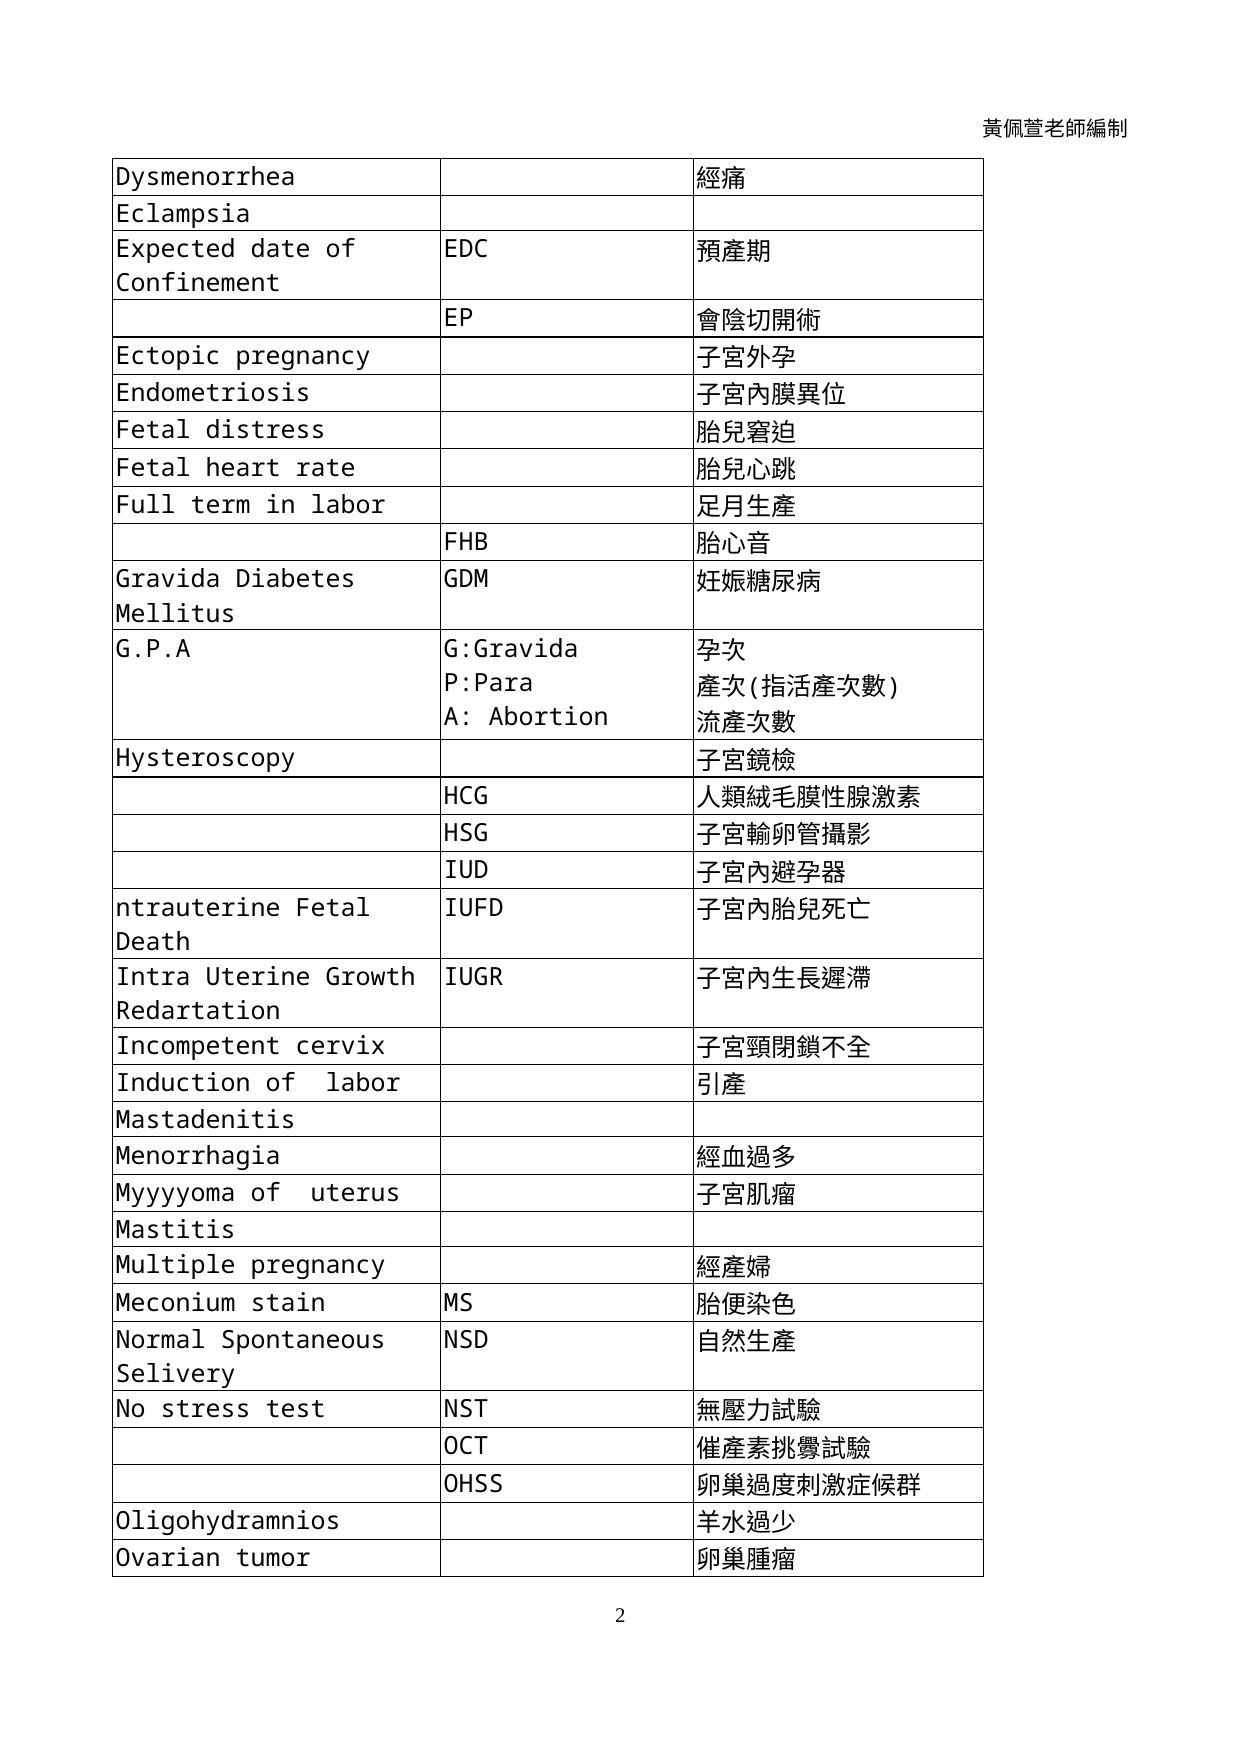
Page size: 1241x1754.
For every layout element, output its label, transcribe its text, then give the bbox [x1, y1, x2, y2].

table_cell NSD [441, 1322, 693, 1390]
table_cell 預產期 [694, 231, 983, 299]
table_cell Expected date of Confinement [113, 231, 440, 299]
table_cell IUD [441, 852, 693, 888]
table_cell 胎便染色 [694, 1284, 983, 1321]
table_cell G:Gravida P:Para A: Abortion [441, 630, 693, 739]
table_cell EP [441, 300, 693, 336]
table_cell [441, 338, 693, 374]
table_cell [441, 1137, 693, 1173]
table_cell [113, 1465, 440, 1502]
table_cell G.P.A [113, 630, 440, 739]
table_cell Myyyyoma of uterus [113, 1175, 440, 1211]
table_cell Multiple pregnancy [113, 1247, 440, 1283]
table_cell [113, 524, 440, 560]
table_cell 無壓力試驗 [694, 1391, 983, 1427]
table_cell No stress test [113, 1391, 440, 1427]
table_cell 胎心音 [694, 524, 983, 560]
table_cell 經痛 [694, 159, 983, 195]
table_cell [441, 1065, 693, 1101]
table_cell [113, 1428, 440, 1464]
table_cell [113, 852, 440, 888]
table_cell ntrauterine Fetal Death [113, 889, 440, 957]
table_cell 子宮輸卵管攝影 [694, 815, 983, 851]
table_cell Normal Spontaneous Selivery [113, 1322, 440, 1390]
table_cell 子宮內避孕器 [694, 852, 983, 888]
table_cell 自然生產 [694, 1322, 983, 1390]
table_cell EDC [441, 231, 693, 299]
table_cell 人類絨毛膜性腺激素 [694, 778, 983, 814]
table_cell 羊水過少 [694, 1503, 983, 1539]
table_cell Endometriosis [113, 375, 440, 411]
table_cell [441, 740, 693, 776]
table_cell 會陰切開術 [694, 300, 983, 336]
table_cell [441, 1175, 693, 1211]
table_cell 子宮內生長遲滯 [694, 959, 983, 1027]
table_cell Induction of labor [113, 1065, 440, 1101]
table_cell OCT [441, 1428, 693, 1464]
table_cell 引產 [694, 1065, 983, 1101]
table_cell [113, 815, 440, 851]
table_cell IUGR [441, 959, 693, 1027]
table_cell 胎兒心跳 [694, 449, 983, 486]
table_cell Dysmenorrhea [113, 159, 440, 195]
table_cell Fetal heart rate [113, 449, 440, 486]
table_cell Menorrhagia [113, 1137, 440, 1173]
table_cell Gravida Diabetes Mellitus [113, 561, 440, 629]
table_cell [441, 1212, 693, 1246]
table_cell [441, 1540, 693, 1576]
table_cell 卵巢腫瘤 [694, 1540, 983, 1576]
table_cell Mastitis [113, 1212, 440, 1246]
table_cell 子宮肌瘤 [694, 1175, 983, 1211]
table_cell Eclampsia [113, 196, 440, 230]
table_cell [441, 159, 693, 195]
table_cell [441, 1503, 693, 1539]
table_cell HCG [441, 778, 693, 814]
table_cell Intra Uterine Growth Redartation [113, 959, 440, 1027]
table_cell [441, 1247, 693, 1283]
table_cell 催產素挑釁試驗 [694, 1428, 983, 1464]
table_cell [113, 778, 440, 814]
table_cell GDM [441, 561, 693, 629]
table_cell IUFD [441, 889, 693, 957]
table_cell 孕次 產次(指活產次數) 流產次數 [694, 630, 983, 739]
table_cell Ectopic pregnancy [113, 338, 440, 374]
table_cell Full term in labor [113, 487, 440, 523]
table_cell Hysteroscopy [113, 740, 440, 776]
table_cell Mastadenitis [113, 1102, 440, 1136]
table_cell 子宮鏡檢 [694, 740, 983, 776]
table_cell Oligohydramnios [113, 1503, 440, 1539]
table_cell [441, 487, 693, 523]
table_cell 經血過多 [694, 1137, 983, 1173]
table_cell [441, 412, 693, 448]
table_cell 子宮頸閉鎖不全 [694, 1028, 983, 1064]
table_cell OHSS [441, 1465, 693, 1502]
table_cell FHB [441, 524, 693, 560]
table_cell NST [441, 1391, 693, 1427]
table_cell [694, 1102, 983, 1136]
table_cell [441, 449, 693, 486]
table_cell Meconium stain [113, 1284, 440, 1321]
table_cell 子宮內胎兒死亡 [694, 889, 983, 957]
table_cell [441, 1102, 693, 1136]
table_cell [441, 375, 693, 411]
table_cell 足月生產 [694, 487, 983, 523]
table_cell 子宮內膜異位 [694, 375, 983, 411]
table_cell Incompetent cervix [113, 1028, 440, 1064]
table_cell Ovarian tumor [113, 1540, 440, 1576]
table_cell 經產婦 [694, 1247, 983, 1283]
table_cell MS [441, 1284, 693, 1321]
table_cell 卵巢過度刺激症候群 [694, 1465, 983, 1502]
table_cell [694, 196, 983, 230]
table_cell 子宮外孕 [694, 338, 983, 374]
table_cell [113, 300, 440, 336]
table_cell [441, 1028, 693, 1064]
table_cell 胎兒窘迫 [694, 412, 983, 448]
table_cell [694, 1212, 983, 1246]
table_cell HSG [441, 815, 693, 851]
table_cell Fetal distress [113, 412, 440, 448]
table_cell [441, 196, 693, 230]
table_cell 妊娠糖尿病 [694, 561, 983, 629]
